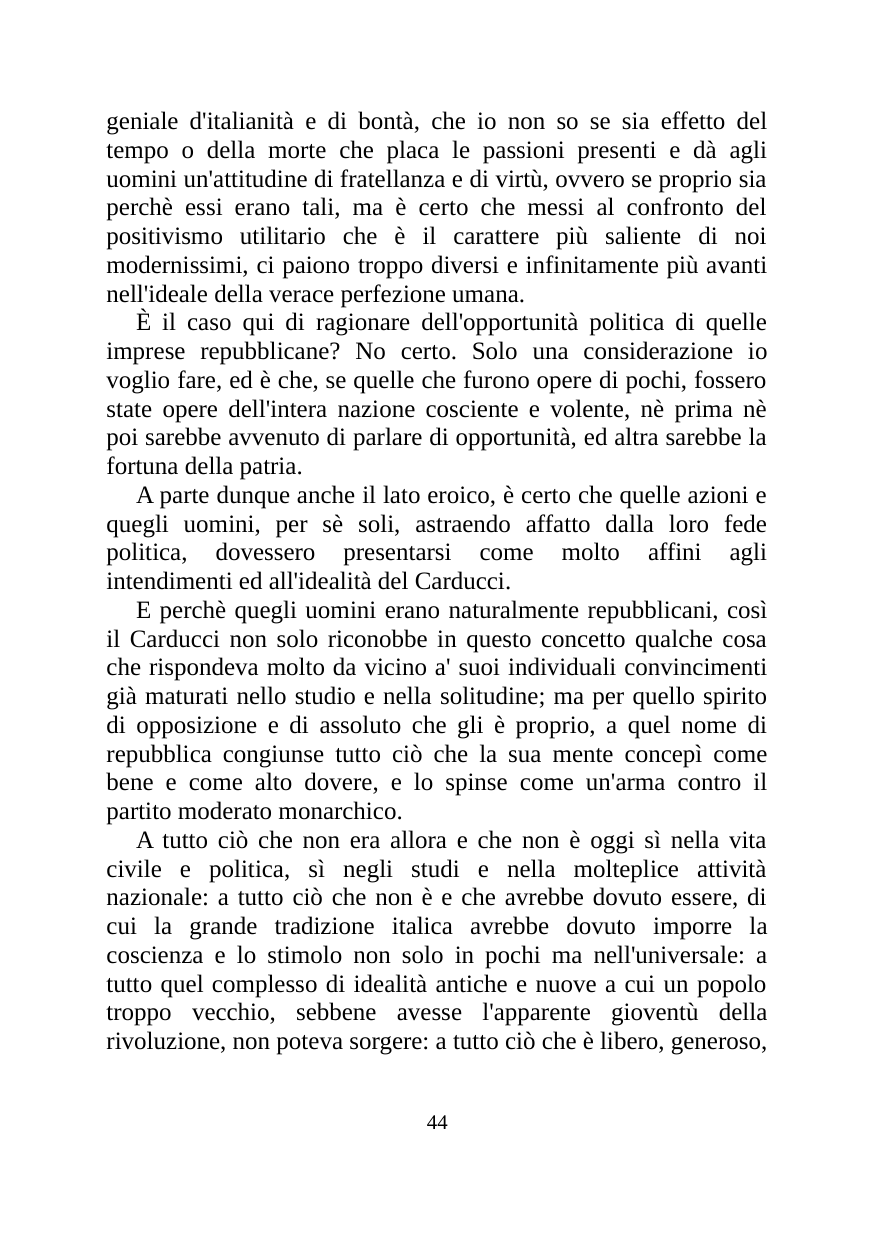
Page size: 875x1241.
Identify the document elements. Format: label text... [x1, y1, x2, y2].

text A parte dunque anche il lato eroico, è certo che quelle azioni e quegli uomini, per sè soli, astraendo affatto dalla loro fede politica, dovessero presentarsi come molto affini agli intendimenti ed all'idealità del Carducci. [106, 480, 768, 595]
text È il caso qui di ragionare dell'opportunità politica di quelle imprese repubblicane? No certo. Solo una considerazione io voglio fare, ed è che, se quelle che furono opere di pochi, fossero state opere dell'intera nazione cosciente e volente, nè prima nè poi sarebbe avvenuto di parlare di opportunità, ed altra sarebbe la fortuna della patria. [106, 307, 768, 480]
text A tutto ciò che non era allora e che non è oggi sì nella vita civile e politica, sì negli studi e nella molteplice attività nazionale: a tutto ciò che non è e che avrebbe dovuto essere, di cui la grande tradizione italica avrebbe dovuto imporre la coscienza e lo stimolo non solo in pochi ma nell'universale: a tutto quel complesso di idealità antiche e nuove a cui un popolo troppo vecchio, sebbene avesse l'apparente gioventù della rivoluzione, non poteva sorgere: a tutto ciò che è libero, generoso, [106, 825, 768, 1055]
text E perchè quegli uomini erano naturalmente repubblicani, così il Carducci non solo riconobbe in questo concetto qualche cosa che rispondeva molto da vicino a' suoi individuali convincimenti già maturati nello studio e nella solitudine; ma per quello spirito di opposizione e di assoluto che gli è proprio, a quel nome di repubblica congiunse tutto ciò che la sua mente concepì come bene e come alto dovere, e lo spinse come un'arma contro il partito moderato monarchico. [106, 595, 768, 825]
text geniale d'italianità e di bontà, che io non so se sia effetto del tempo o della morte che placa le passioni presenti e dà agli uomini un'attitudine di fratellanza e di virtù, ovvero se proprio sia perchè essi erano tali, ma è certo che messi al confronto del positivismo utilitario che è il carattere più saliente di noi modernissimi, ci paiono troppo diversi e infinitamente più avanti nell'ideale della verace perfezione umana. [106, 106, 768, 307]
